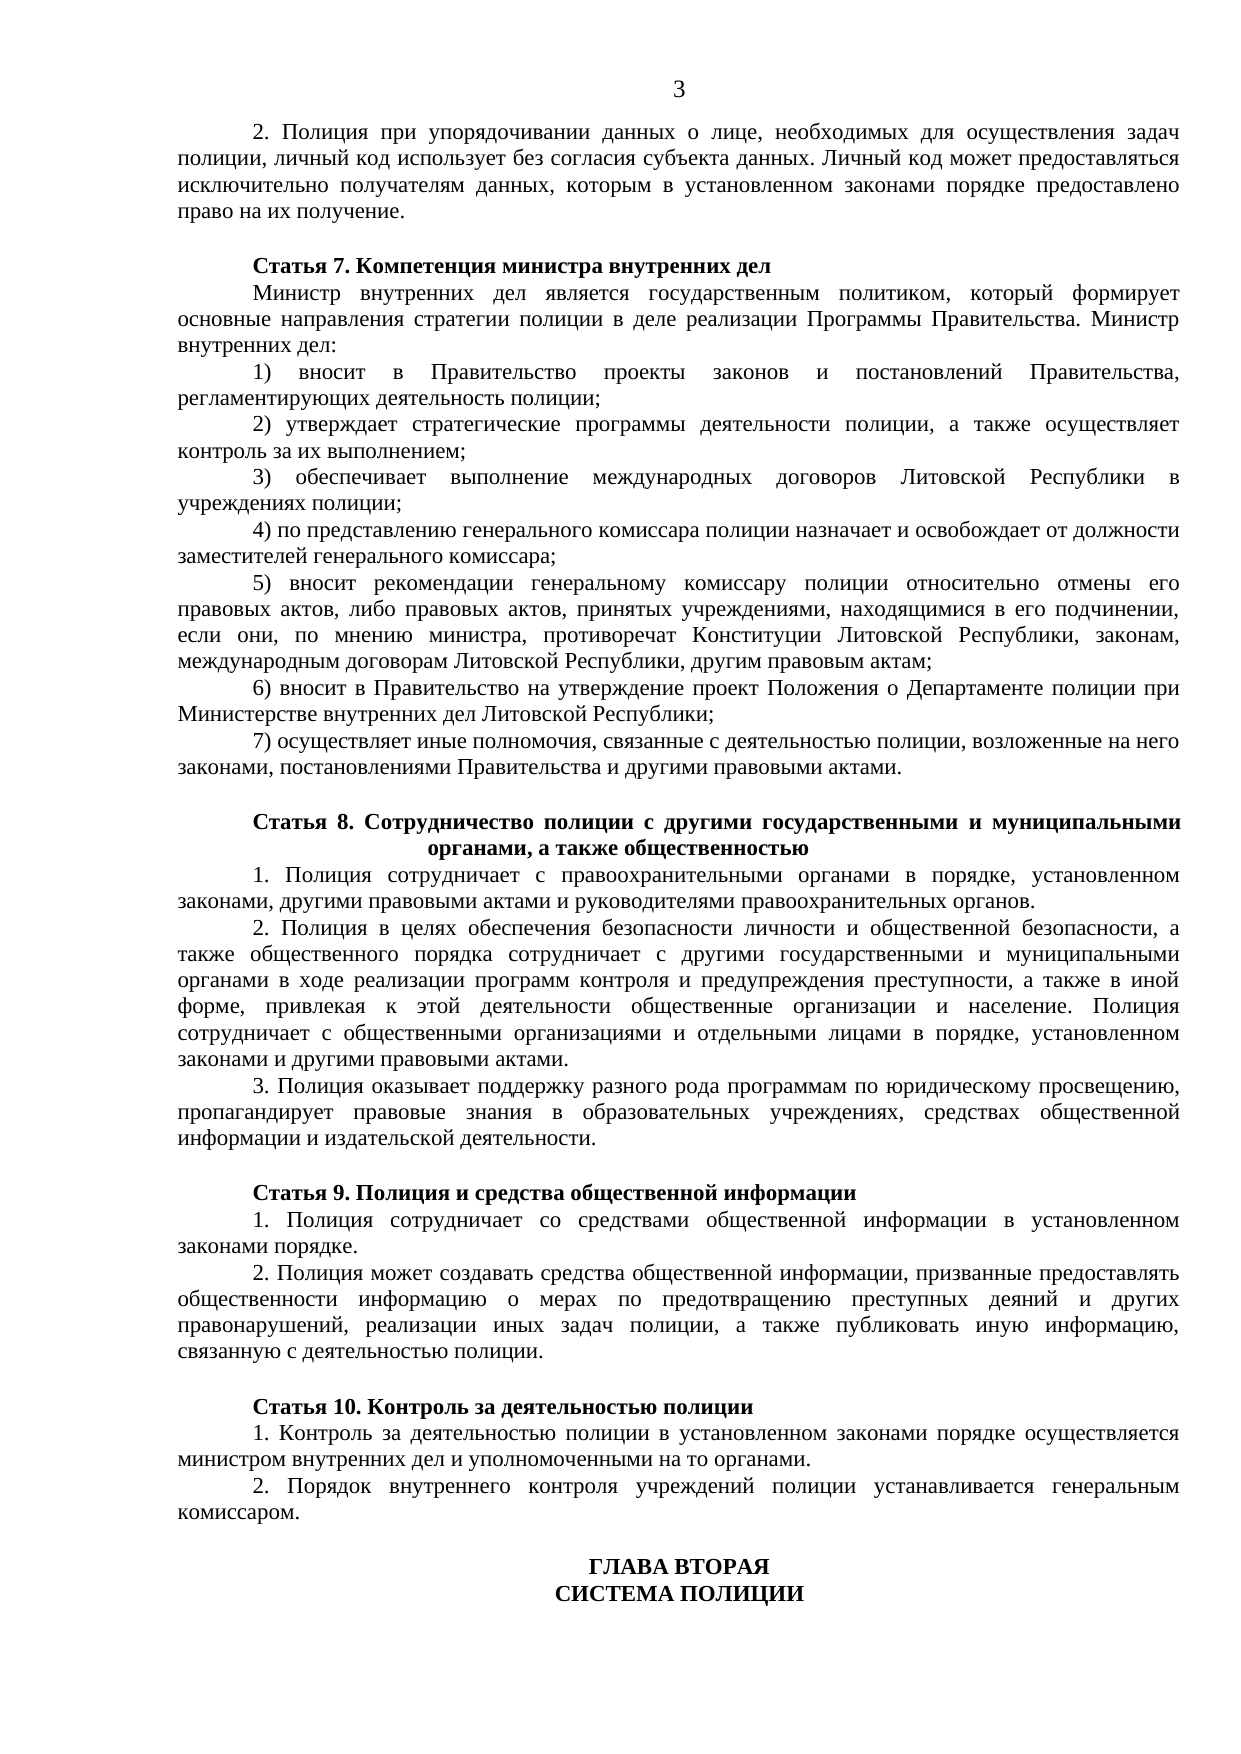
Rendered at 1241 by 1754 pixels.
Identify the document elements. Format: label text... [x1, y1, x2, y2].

text Министр внутренних дел является государственным политиком, который формирует основные направления стратегии полиции в деле реализации Программы Правительства. Министр внутренних дел: [177, 279, 1181, 358]
text СИСТЕМА ПОЛИЦИИ [177, 1579, 1181, 1606]
text ГЛАВА ВТОРАЯ [177, 1553, 1181, 1579]
text Статья 8. Сотрудничество полиции с другими государственными и муниципальными органами, а также общественностью [252, 808, 1181, 861]
text 5) вносит рекомендации генеральному комиссару полиции относительно отмены его правовых актов, либо правовых актов, принятых учреждениями, находящимися в его подчинении, если они, по мнению министра, противоречат Конституции Литовской Республики, законам, международным договорам Литовской Республики, другим правовым актам; [177, 568, 1181, 674]
text 2. Полиция в целях обеспечения безопасности личности и общественной безопасности, а также общественного порядка сотрудничает с другими государственными и муниципальными органами в ходе реализации программ контроля и предупреждения преступности, а также в иной форме, привлекая к этой деятельности общественные организации и население. Полиция сотрудничает с общественными организациями и отдельными лицами в порядке, установленном законами и другими правовыми актами. [177, 913, 1181, 1072]
text 2. Порядок внутреннего контроля учреждений полиции устанавливается генеральным комиссаром. [177, 1472, 1181, 1524]
text 2) утверждает стратегические программы деятельности полиции, а также осуществляет контроль за их выполнением; [177, 410, 1181, 463]
text 2. Полиция при упорядочивании данных о лице, необходимых для осуществления задач полиции, личный код использует без согласия субъекта данных. Личный код может предоставляться исключительно получателям данных, которым в установленном законами порядке предоставлено право на их получение. [177, 118, 1181, 223]
text 1) вносит в Правительство проекты законов и постановлений Правительства, регламентирующих деятельность полиции; [177, 358, 1181, 410]
text 1. Полиция сотрудничает с правоохранительными органами в порядке, установленном законами, другими правовыми актами и руководителями правоохранительных органов. [177, 861, 1181, 913]
text 4) по представлению генерального комиссара полиции назначает и освобождает от должности заместителей генерального комиссара; [177, 516, 1181, 568]
text 3. Полиция оказывает поддержку разного рода программам по юридическому просвещению, пропагандирует правовые знания в образовательных учреждениях, средствах общественной информации и издательской деятельности. [177, 1072, 1181, 1151]
text Статья 9. Полиция и средства общественной информации [177, 1179, 1181, 1206]
text 6) вносит в Правительство на утверждение проект Положения о Департаменте полиции при Министерстве внутренних дел Литовской Республики; [177, 674, 1181, 727]
text 3) обеспечивает выполнение международных договоров Литовской Республики в учреждениях полиции; [177, 463, 1181, 516]
text 7) осуществляет иные полномочия, связанные с деятельностью полиции, возложенные на него законами, постановлениями Правительства и другими правовыми актами. [177, 727, 1181, 779]
text 1. Полиция сотрудничает со средствами общественной информации в установленном законами порядке. [177, 1206, 1181, 1258]
text 2. Полиция может создавать средства общественной информации, призванные предоставлять общественности информацию о мерах по предотвращению преступных деяний и других правонарушений, реализации иных задач полиции, а также публиковать иную информацию, связанную с деятельностью полиции. [177, 1258, 1181, 1364]
text 1. Контроль за деятельностью полиции в установленном законами порядке осуществляется министром внутренних дел и уполномоченными на то органами. [177, 1419, 1181, 1472]
text Статья 10. Контроль за деятельностью полиции [177, 1393, 1181, 1419]
text Статья 7. Компетенция министра внутренних дел [177, 252, 1181, 279]
